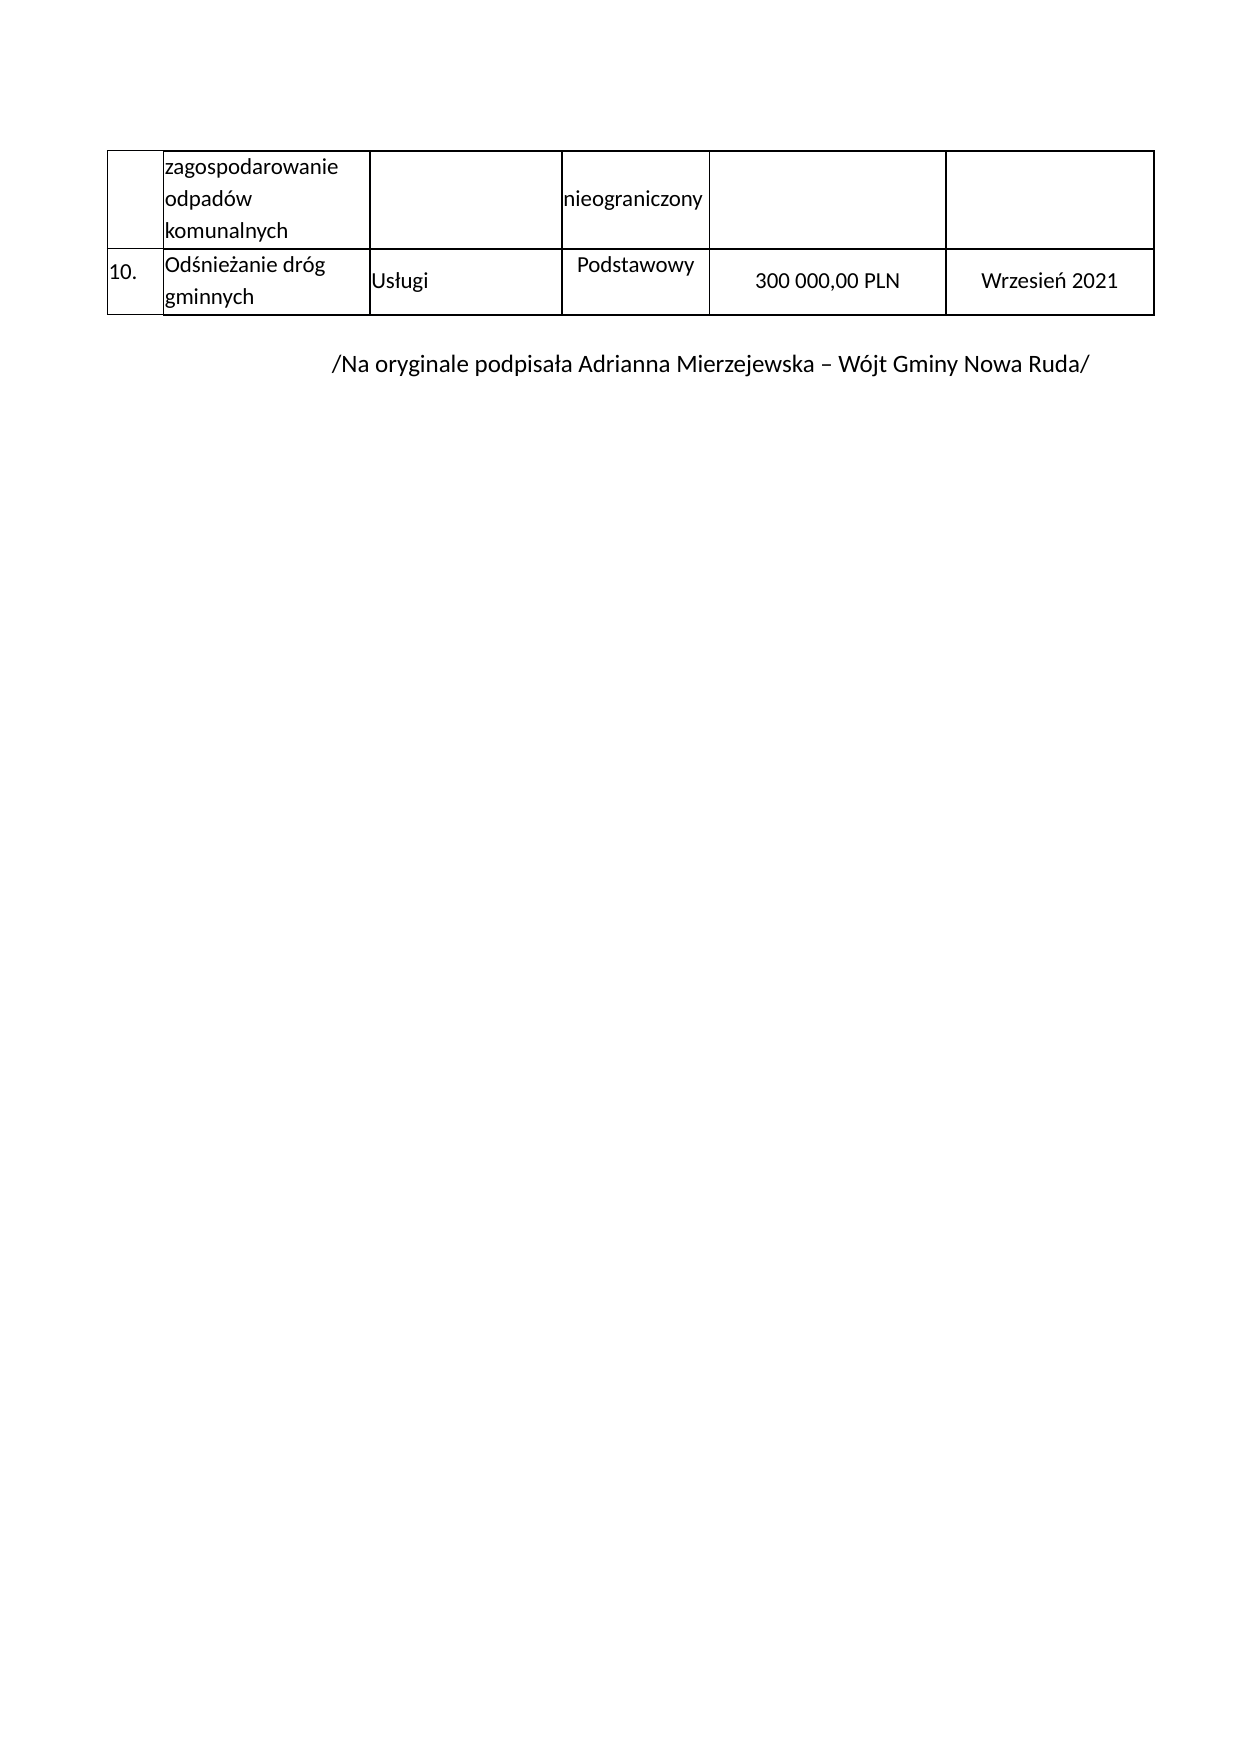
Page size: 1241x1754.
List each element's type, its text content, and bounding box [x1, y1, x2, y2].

table_cell Wrzesień 2021 [947, 250, 1153, 314]
table_cell Odśnieżanie dróg gminnych [164, 250, 369, 314]
table_cell 300 000,00 PLN [710, 250, 945, 314]
text /Na oryginale podpisała Adrianna Mierzejewska – Wójt Gminy Nowa Ruda/ [150, 348, 1090, 378]
table_cell nieograniczony [563, 152, 709, 248]
table_cell Podstawowy [563, 250, 709, 314]
table_cell [710, 152, 945, 248]
table_cell [947, 152, 1153, 248]
table_cell Usługi [371, 250, 561, 314]
table_cell 10. [108, 249, 163, 314]
table_cell zagospodarowanie odpadów komunalnych [164, 152, 369, 248]
table_cell [108, 151, 163, 248]
table_cell [371, 152, 561, 248]
